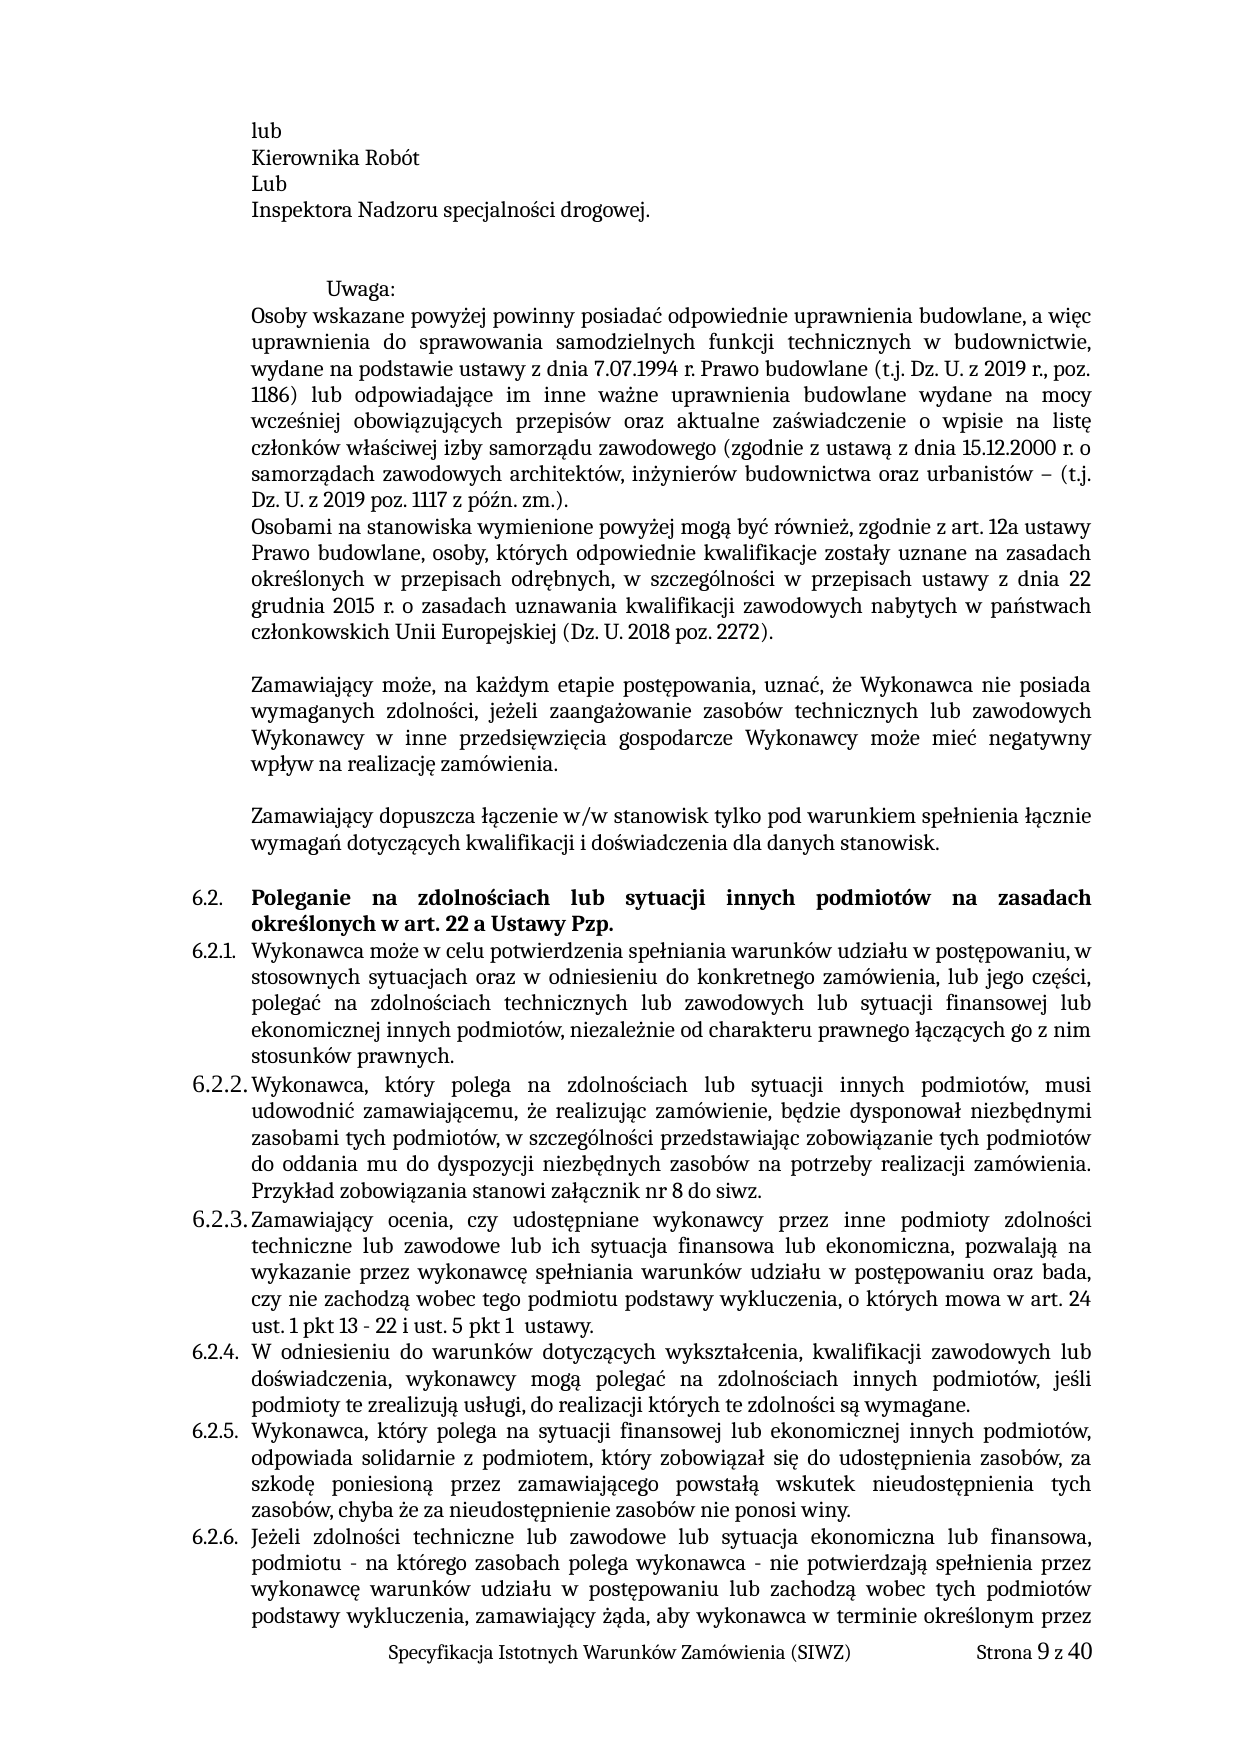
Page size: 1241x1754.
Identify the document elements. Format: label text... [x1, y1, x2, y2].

list Zamawiający ocenia, czy udostępniane wykonawcy przez inne podmioty zdolności techniczne lub zawodowe lub ich sytuacja finansowa lub ekonomiczna, pozwalają na wykazanie przez wykonawcę spełniania warunków udziału w postępowaniu oraz bada, czy nie zachodzą wobec tego podmiotu podstawy wykluczenia, o których mowa w art. 24 ust. 1 pkt 13 - 22 i ust. 5 pkt 1 ustawy. [192, 1204, 1093, 1339]
text Uwaga: [223, 276, 1093, 303]
list Jeżeli zdolności techniczne lub zawodowe lub sytuacja ekonomiczna lub finansowa, podmiotu - na którego zasobach polega wykonawca - nie potwierdzają spełnienia przez wykonawcę warunków udziału w postępowaniu lub zachodzą wobec tych podmiotów podstawy wykluczenia, zamawiający żąda, aby wykonawca w terminie określonym przez [192, 1523, 1093, 1629]
text Inspektora Nadzoru specjalności drogowej. [221, 197, 1093, 223]
list Poleganie na zdolnościach lub sytuacji innych podmiotów na zasadach określonych w art. 22 a Ustawy Pzp. [192, 885, 1093, 937]
text Kierownika Robót [221, 144, 1093, 171]
text Zamawiający dopuszcza łączenie w/w stanowisk tylko pod warunkiem spełnienia łącznie wymagań dotyczących kwalifikacji i doświadczenia dla danych stanowisk. [251, 803, 1093, 856]
list Wykonawca, który polega na sytuacji finansowej lub ekonomicznej innych podmiotów, odpowiada solidarnie z podmiotem, który zobowiązał się do udostępnienia zasobów, za szkodę poniesioną przez zamawiającego powstałą wskutek nieudostępnienia tych zasobów, chyba że za nieudostępnienie zasobów nie ponosi winy. [192, 1418, 1093, 1523]
list Wykonawca, który polega na zdolnościach lub sytuacji innych podmiotów, musi udowodnić zamawiającemu, że realizując zamówienie, będzie dysponował niezbędnymi zasobami tych podmiotów, w szczególności przedstawiając zobowiązanie tych podmiotów do oddania mu do dyspozycji niezbędnych zasobów na potrzeby realizacji zamówienia. Przykład zobowiązania stanowi załącznik nr 8 do siwz. [192, 1069, 1093, 1204]
text lub [221, 118, 1093, 144]
list W odniesieniu do warunków dotyczących wykształcenia, kwalifikacji zawodowych lub doświadczenia, wykonawcy mogą polegać na zdolnościach innych podmiotów, jeśli podmioty te zrealizują usługi, do realizacji których te zdolności są wymagane. [192, 1339, 1093, 1418]
text Zamawiający może, na każdym etapie postępowania, uznać, że Wykonawca nie posiada wymaganych zdolności, jeżeli zaangażowanie zasobów technicznych lub zawodowych Wykonawcy w inne przedsięwzięcia gospodarcze Wykonawcy może mieć negatywny wpływ na realizację zamówienia. [251, 672, 1093, 777]
text Lub [221, 171, 1093, 197]
list Wykonawca może w celu potwierdzenia spełniania warunków udziału w postępowaniu, w stosownych sytuacjach oraz w odniesieniu do konkretnego zamówienia, lub jego części, polegać na zdolnościach technicznych lub zawodowych lub sytuacji finansowej lub ekonomicznej innych podmiotów, niezależnie od charakteru prawnego łączących go z nim stosunków prawnych. [192, 937, 1093, 1069]
text Osobami na stanowiska wymienione powyżej mogą być również, zgodnie z art. 12a ustawy Prawo budowlane, osoby, których odpowiednie kwalifikacje zostały uznane na zasadach określonych w przepisach odrębnych, w szczególności w przepisach ustawy z dnia 22 grudnia 2015 r. o zasadach uznawania kwalifikacji zawodowych nabytych w państwach członkowskich Unii Europejskiej (Dz. U. 2018 poz. 2272). [251, 513, 1093, 645]
text Osoby wskazane powyżej powinny posiadać odpowiednie uprawnienia budowlane, a więc uprawnienia do sprawowania samodzielnych funkcji technicznych w budownictwie, wydane na podstawie ustawy z dnia 7.07.1994 r. Prawo budowlane (t.j. Dz. U. z 2019 r., poz. 1186) lub odpowiadające im inne ważne uprawnienia budowlane wydane na mocy wcześniej obowiązujących przepisów oraz aktualne zaświadczenie o wpisie na listę członków właściwej izby samorządu zawodowego (zgodnie z ustawą z dnia 15.12.2000 r. o samorządach zawodowych architektów, inżynierów budownictwa oraz urbanistów – (t.j. Dz. U. z 2019 poz. 1117 z późn. zm.). [251, 303, 1093, 513]
